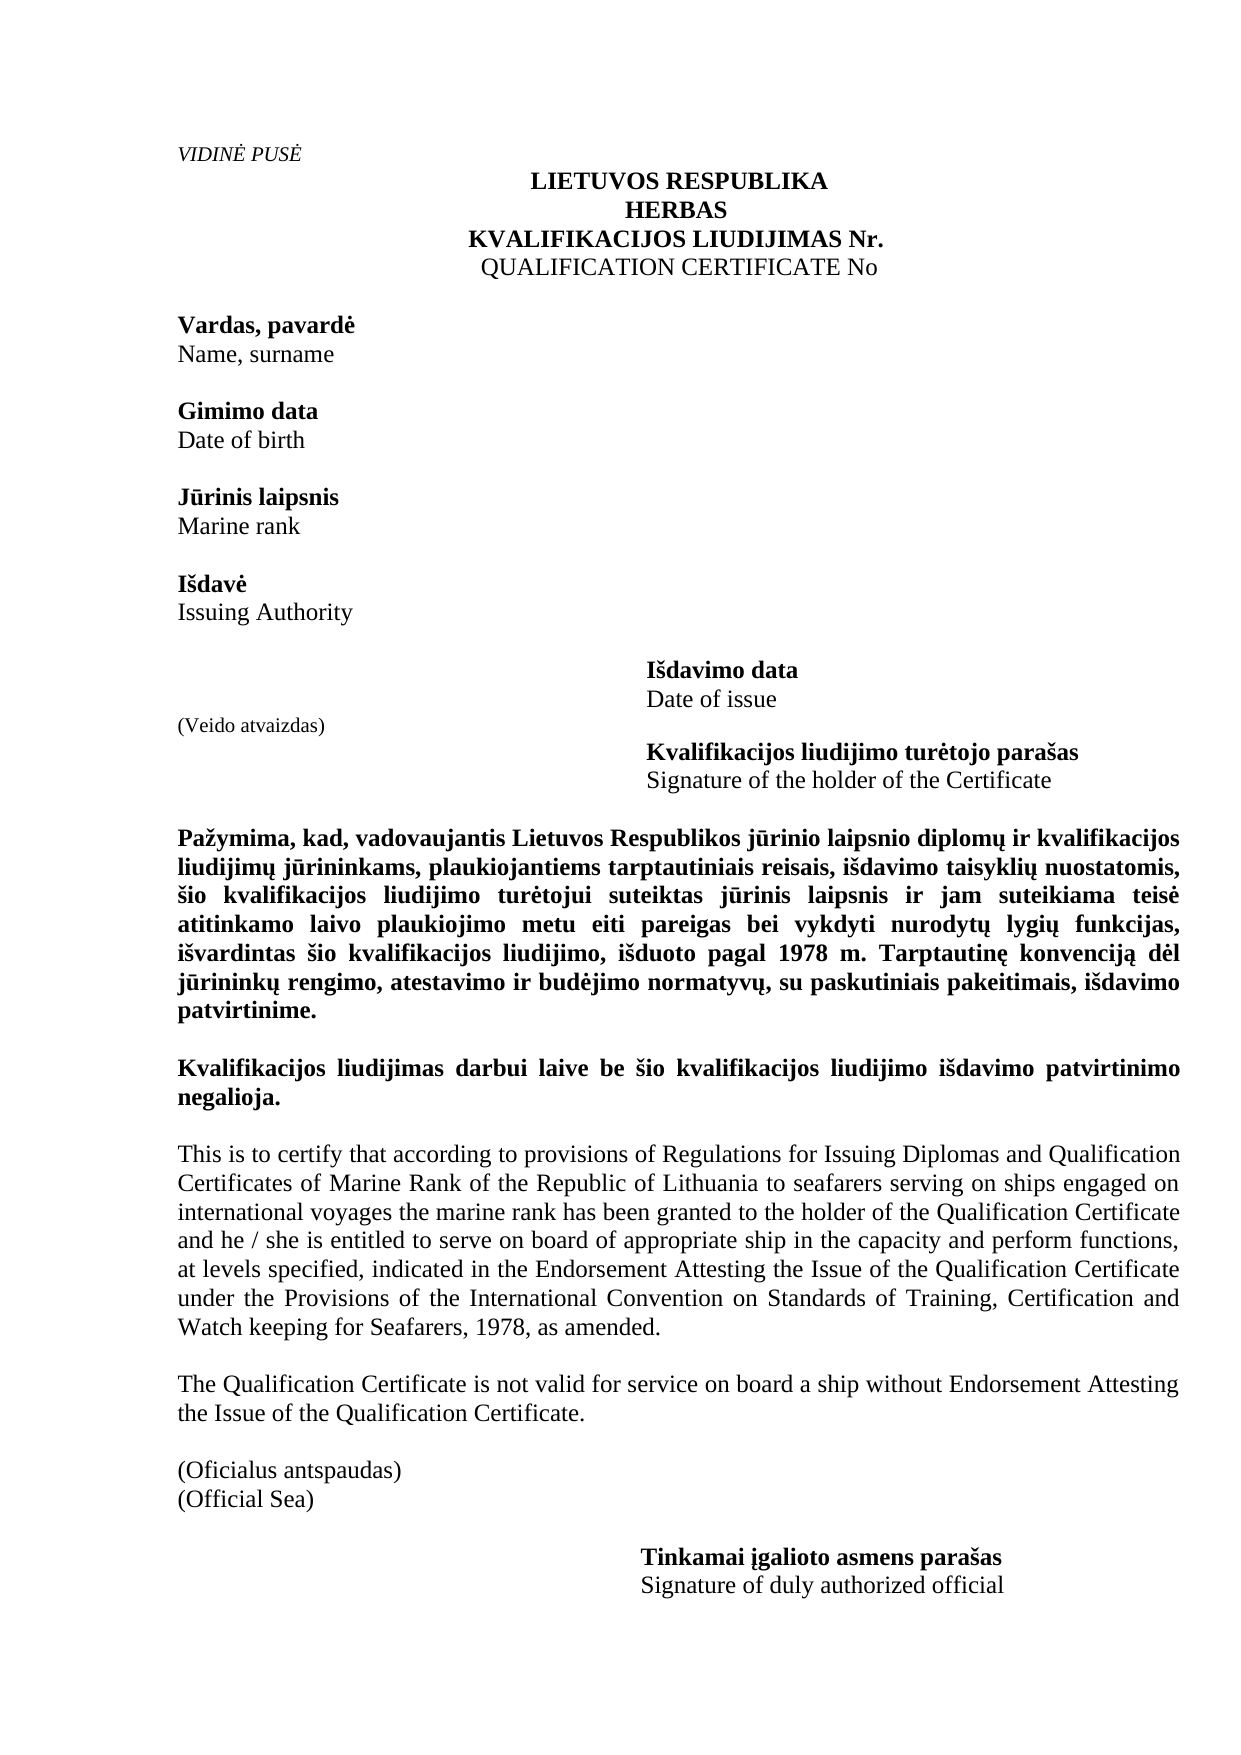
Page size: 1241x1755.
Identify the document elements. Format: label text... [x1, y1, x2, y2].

text VIDINĖ PUSĖ [177, 142, 1181, 166]
text Date of issue [177, 684, 1181, 712]
text Kvalifikacijos liudijimas darbui laive be šio kvalifikacijos liudijimo išdavimo patvirtinimo negalioja. [177, 1053, 1181, 1110]
text Tinkamai įgalioto asmens parašas [177, 1542, 1181, 1570]
text Signature of the holder of the Certificate [177, 765, 1181, 794]
text (Veido atvaizdas) [177, 712, 1181, 737]
text Gimimo data [177, 396, 1181, 425]
text Name, surname [177, 339, 1181, 367]
text HERBAS [177, 195, 1181, 224]
text Signature of duly authorized official [177, 1570, 1181, 1599]
text Jūrinis laipsnis [177, 482, 1181, 511]
text Kvalifikacijos liudijimo turėtojo parašas [177, 737, 1181, 765]
text LIETUVOS RESPUBLIKA [177, 166, 1181, 195]
text The Qualification Certificate is not valid for service on board a ship without Endorsement Attesting the Issue of the Qualification Certificate. [177, 1369, 1181, 1427]
text Vardas, pavardė [177, 310, 1181, 339]
text Date of birth [177, 425, 1181, 454]
text Marine rank [177, 511, 1181, 540]
text Išdavė [177, 569, 1181, 597]
text Išdavimo data [177, 655, 1181, 684]
text KVALIFIKACIJOS LIUDIJIMAS Nr. [177, 224, 1181, 252]
text QUALIFICATION CERTIFICATE No [177, 252, 1181, 281]
text (Official Sea) [177, 1484, 1181, 1513]
text Issuing Authority [177, 597, 1181, 626]
text Pažymima, kad, vadovaujantis Lietuvos Respublikos jūrinio laipsnio diplomų ir kvalifikacijos liudijimų jūrininkams, plaukiojantiems tarptautiniais reisais, išdavimo taisyklių nuostatomis, šio kvalifikacijos liudijimo turėtojui suteiktas jūrinis laipsnis ir jam suteikiama teisė atitinkamo laivo plaukiojimo metu eiti pareigas bei vykdyti nurodytų lygių funkcijas, išvardintas šio kvalifikacijos liudijimo, išduoto pagal 1978 m. Tarptautinę konvenciją dėl jūrininkų rengimo, atestavimo ir budėjimo normatyvų, su paskutiniais pakeitimais, išdavimo patvirtinime. [177, 823, 1181, 1024]
text This is to certify that according to provisions of Regulations for Issuing Diplomas and Qualification Certificates of Marine Rank of the Republic of Lithuania to seafarers serving on ships engaged on international voyages the marine rank has been granted to the holder of the Qualification Certificate and he / she is entitled to serve on board of appropriate ship in the capacity and perform functions, at levels specified, indicated in the Endorsement Attesting the Issue of the Qualification Certificate under the Provisions of the International Convention on Standards of Training, Certification and Watch keeping for Seafarers, 1978, as amended. [177, 1139, 1181, 1340]
text (Oficialus antspaudas) [177, 1455, 1181, 1484]
